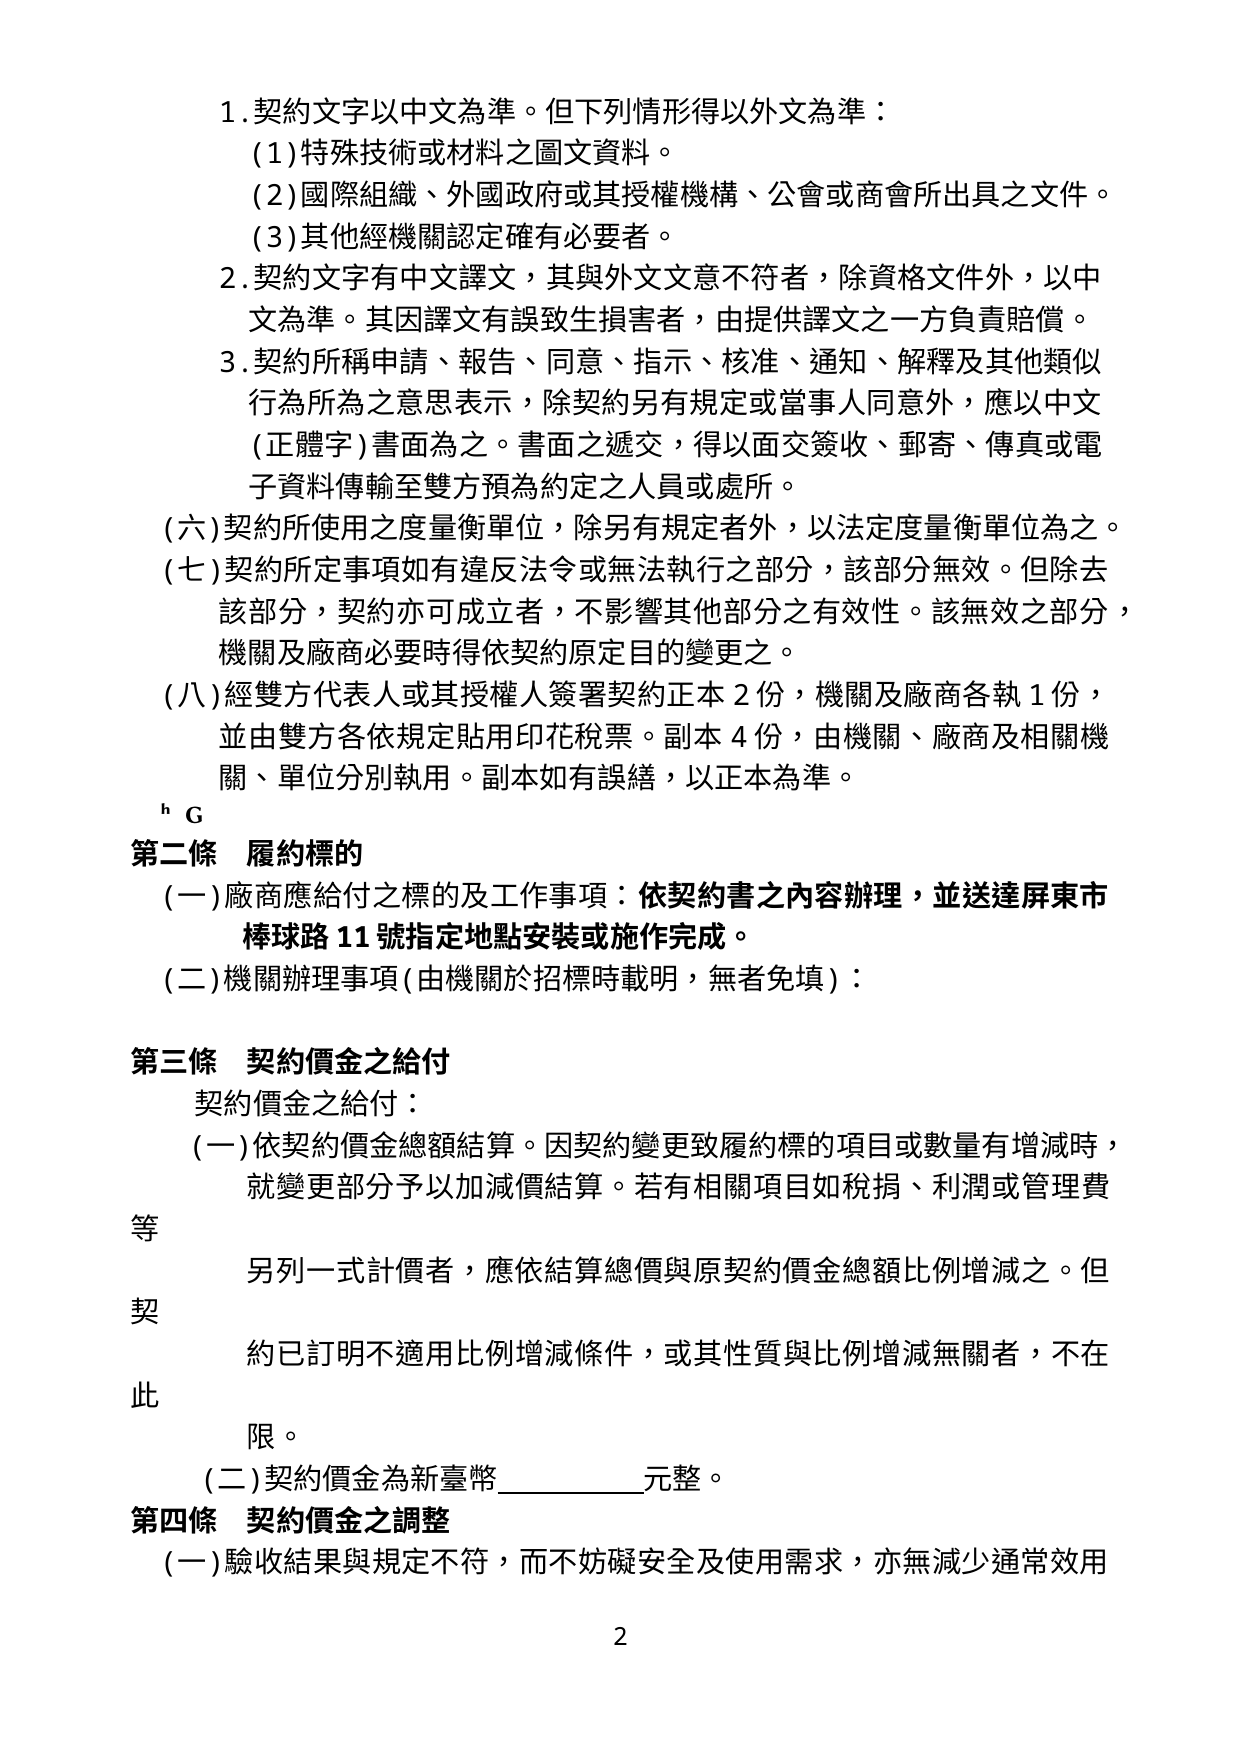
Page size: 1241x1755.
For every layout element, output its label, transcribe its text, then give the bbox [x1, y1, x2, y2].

text (七)契約所定事項如有違反法令或無法執行之部分，該部分無效。但除去該部分，契約亦可成立者，不影響其他部分之有效性。該無效之部分，機關及廠商必要時得依契約原定目的變更之。 [159, 547, 1110, 672]
text 就變更部分予以加減價結算。若有相關項目如稅捐、利潤或管理費等 [130, 1164, 1110, 1248]
text (一)依契約價金總額結算。因契約變更致履約標的項目或數量有增減時， [130, 1123, 1110, 1164]
text (一)驗收結果與規定不符，而不妨礙安全及使用需求，亦無減少通常效用或契約預定效用，經機關檢討不必拆換、更換或拆換、更換確有困難，或不必補交者，得於必要時減價收受。 [159, 1539, 1110, 1581]
text 約已訂明不適用比例增減條件，或其性質與比例增減無關者，不在此 [130, 1331, 1110, 1414]
text 另列一式計價者，應依結算總價與原契約價金總額比例增減之。但契 [130, 1248, 1110, 1331]
text (1)特殊技術或材料之圖文資料。 [248, 130, 1110, 172]
text (八)經雙方代表人或其授權人簽署契約正本2份，機關及廠商各執1份，並由雙方各依規定貼用印花稅票。副本4份，由機關、廠商及相關機關、單位分別執用。副本如有誤繕，以正本為準。 [159, 672, 1110, 797]
text (一)廠商應給付之標的及工作事項：依契約書之內容辦理，並送達屏東市棒球路11號指定地點安裝或施作完成。 [159, 873, 1110, 956]
text 第三條 契約價金之給付 [130, 1039, 1110, 1081]
text 契約價金之給付： [159, 1081, 1110, 1123]
text 第四條 契約價金之調整 [130, 1498, 1110, 1539]
text (2)國際組織、外國政府或其授權機構、公會或商會所出具之文件。 [248, 172, 1110, 214]
text 3.契約所稱申請、報告、同意、指示、核准、通知、解釋及其他類似行為所為之意思表示，除契約另有規定或當事人同意外，應以中文(正體字)書面為之。書面之遞交，得以面交簽收、郵寄、傳真或電子資料傳輸至雙方預為約定之人員或處所。 [218, 339, 1104, 505]
text (二)機關辦理事項(由機關於招標時載明，無者免填)： [159, 956, 1110, 998]
text (3)其他經機關認定確有必要者。 [248, 214, 1110, 255]
text 2.契約文字有中文譯文，其與外文文意不符者，除資格文件外，以中文為準。其因譯文有誤致生損害者，由提供譯文之一方負責賠償。 [218, 255, 1104, 339]
text (二)契約價金為新臺幣 元整。 [130, 1456, 1110, 1498]
text 第二條 履約標的 [130, 831, 1110, 873]
text (六)契約所使用之度量衡單位，除另有規定者外，以法定度量衡單位為之。 [159, 505, 1110, 547]
text 1.契約文字以中文為準。但下列情形得以外文為準： [218, 89, 1104, 130]
text  [159, 797, 1110, 831]
text 限。 [130, 1414, 1110, 1456]
